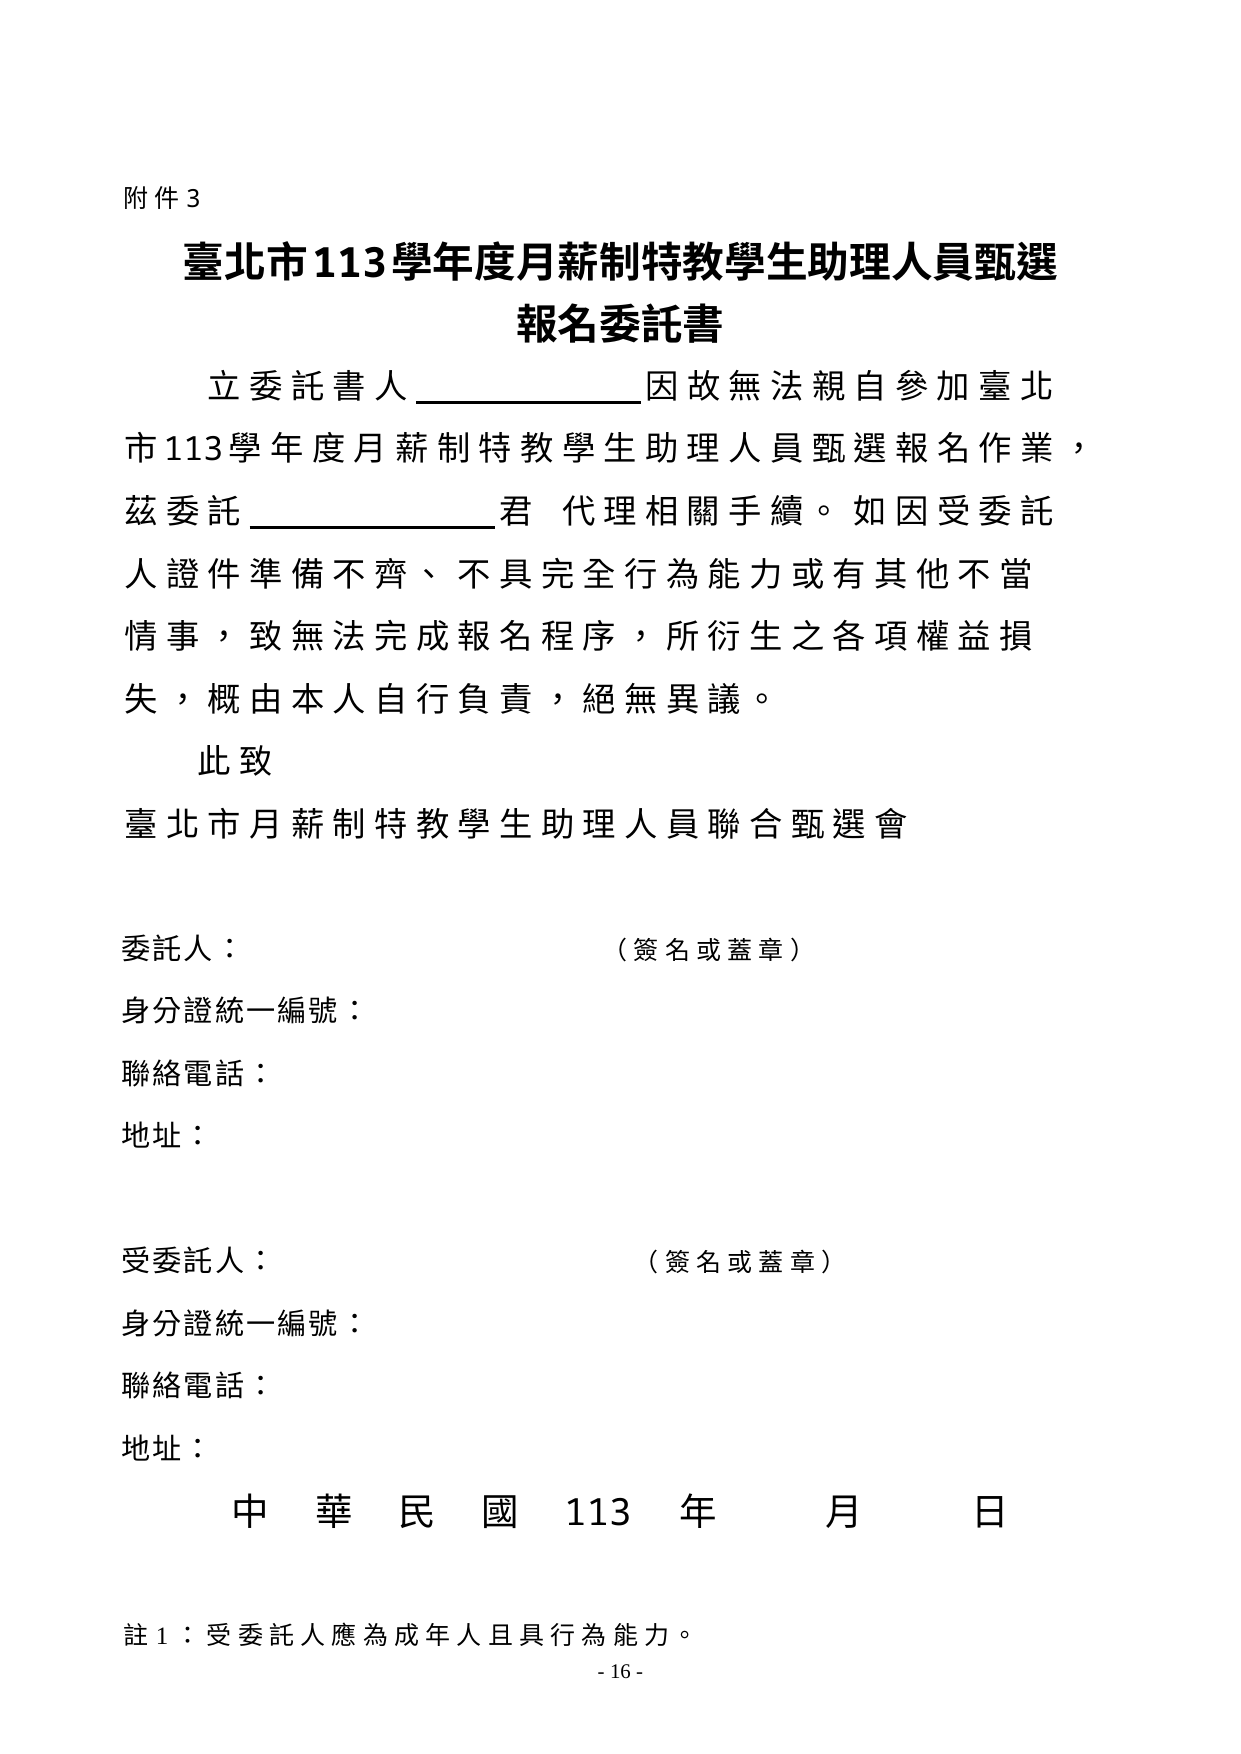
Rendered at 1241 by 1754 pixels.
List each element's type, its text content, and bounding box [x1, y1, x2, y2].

text 報名委託書 [120, 280, 1120, 342]
text 立委託書人 因故無法親自參加臺北市113學年度月薪制特教學生助理人員甄選報名作業，茲委託 君 代理相關手續。如因受委託人證件準備不齊、不具完全行為能力或有其他不當情事，致無法完成報名程序，所衍生之各項權益損失，概由本人自行負責，絕無異議。 [120, 342, 1073, 717]
text 地址： [120, 1092, 1120, 1155]
text 聯絡電話： [120, 1030, 1120, 1092]
text 身分證統一編號： [120, 1280, 1120, 1342]
text 附件3 [120, 155, 1120, 217]
text 受委託人： （簽名或蓋章） [120, 1217, 1120, 1280]
text 地址： [120, 1405, 1120, 1467]
text 臺北市月薪制特教學生助理人員聯合甄選會 [120, 780, 1120, 842]
text 此致 [120, 717, 1120, 780]
text 臺北市113學年度月薪制特教學生助理人員甄選 [120, 217, 1120, 280]
text 中 華 民 國 113 年 月 日 [120, 1467, 1120, 1530]
text 委託人： （簽名或蓋章） [120, 905, 1120, 967]
text 聯絡電話： [120, 1342, 1120, 1405]
text 身分證統一編號： [120, 967, 1120, 1030]
text 註1：受委託人應為成年人且具行為能力。 [120, 1592, 1120, 1655]
